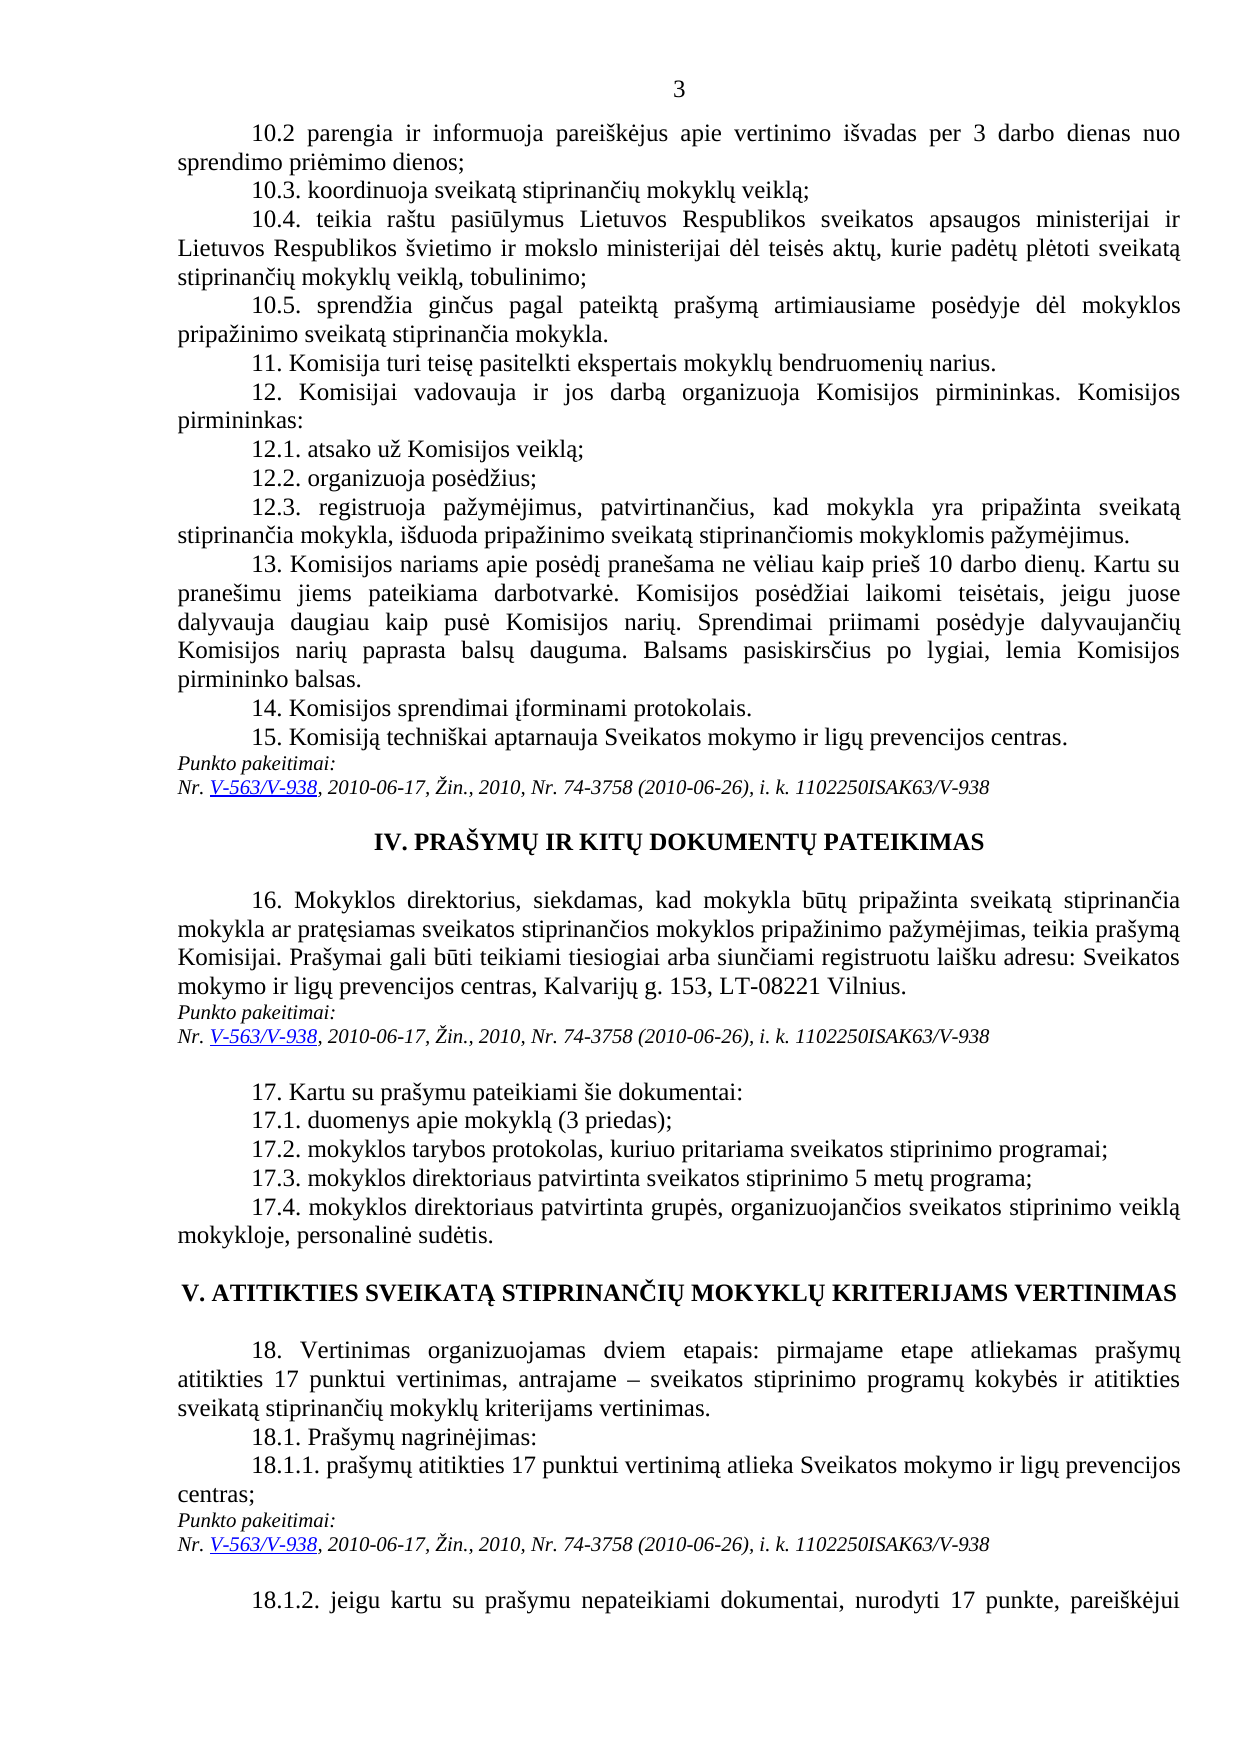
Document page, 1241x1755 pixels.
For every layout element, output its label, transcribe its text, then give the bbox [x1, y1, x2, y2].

text Nr. V-563/V-938, 2010-06-17, Žin., 2010, Nr. 74-3758 (2010-06-26), i. k. 1102250ISAK63/V-938 [177, 1024, 1181, 1048]
text 17.2. mokyklos tarybos protokolas, kuriuo pritariama sveikatos stiprinimo programai; [177, 1134, 1181, 1163]
text 13. Komisijos nariams apie posėdį pranešama ne vėliau kaip prieš 10 darbo dienų. Kartu su pranešimu jiems pateikiama darbotvarkė. Komisijos posėdžiai laikomi teisėtais, jeigu juose dalyvauja daugiau kaip pusė Komisijos narių. Sprendimai priimami posėdyje dalyvaujančių Komisijos narių paprasta balsų dauguma. Balsams pasiskirsčius po lygiai, lemia Komisijos pirmininko balsas. [177, 549, 1181, 693]
text 12.3. registruoja pažymėjimus, patvirtinančius, kad mokykla yra pripažinta sveikatą stiprinančia mokykla, išduoda pripažinimo sveikatą stiprinančiomis mokyklomis pažymėjimus. [177, 492, 1181, 549]
text 18. Vertinimas organizuojamas dviem etapais: pirmajame etape atliekamas prašymų atitikties 17 punktui vertinimas, antrajame – sveikatos stiprinimo programų kokybės ir atitikties sveikatą stiprinančių mokyklų kriterijams vertinimas. [177, 1336, 1181, 1422]
text 10.3. koordinuoja sveikatą stiprinančių mokyklų veiklą; [177, 176, 1181, 204]
text 16. Mokyklos direktorius, siekdamas, kad mokykla būtų pripažinta sveikatą stiprinančia mokykla ar pratęsiamas sveikatos stiprinančios mokyklos pripažinimo pažymėjimas, teikia prašymą Komisijai. Prašymai gali būti teikiami tiesiogiai arba siunčiami registruotu laišku adresu: Sveikatos mokymo ir ligų prevencijos centras, Kalvarijų g. 153, LT-08221 Vilnius. [177, 885, 1181, 1000]
text Nr. V-563/V-938, 2010-06-17, Žin., 2010, Nr. 74-3758 (2010-06-26), i. k. 1102250ISAK63/V-938 [177, 1532, 1181, 1556]
text 18.1.2. jeigu kartu su prašymu nepateikiami dokumentai, nurodyti 17 punkte, pareiškėjui [177, 1585, 1181, 1614]
text 18.1. Prašymų nagrinėjimas: [177, 1422, 1181, 1451]
text Punkto pakeitimai: [177, 1508, 1181, 1532]
text V. ATITIKTIES SVEIKATĄ STIPRINANČIŲ MOKYKLŲ KRITERIJAMS VERTINIMAS [177, 1278, 1181, 1307]
text 18.1.1. prašymų atitikties 17 punktui vertinimą atlieka Sveikatos mokymo ir ligų prevencijos centras; [177, 1451, 1181, 1508]
text 10.4. teikia raštu pasiūlymus Lietuvos Respublikos sveikatos apsaugos ministerijai ir Lietuvos Respublikos švietimo ir mokslo ministerijai dėl teisės aktų, kurie padėtų plėtoti sveikatą stiprinančių mokyklų veiklą, tobulinimo; [177, 204, 1181, 291]
text 12.1. atsako už Komisijos veiklą; [177, 434, 1181, 463]
text Punkto pakeitimai: [177, 1000, 1181, 1024]
text 17.3. mokyklos direktoriaus patvirtinta sveikatos stiprinimo 5 metų programa; [177, 1163, 1181, 1192]
text 12. Komisijai vadovauja ir jos darbą organizuoja Komisijos pirmininkas. Komisijos pirmininkas: [177, 377, 1181, 434]
text 15. Komisiją techniškai aptarnauja Sveikatos mokymo ir ligų prevencijos centras. [177, 722, 1181, 751]
text 17. Kartu su prašymu pateikiami šie dokumentai: [177, 1077, 1181, 1106]
text 10.5. sprendžia ginčus pagal pateiktą prašymą artimiausiame posėdyje dėl mokyklos pripažinimo sveikatą stiprinančia mokykla. [177, 291, 1181, 348]
text 12.2. organizuoja posėdžius; [177, 463, 1181, 492]
text 10.2 parengia ir informuoja pareiškėjus apie vertinimo išvadas per 3 darbo dienas nuo sprendimo priėmimo dienos; [177, 118, 1181, 176]
text 11. Komisija turi teisę pasitelkti ekspertais mokyklų bendruomenių narius. [177, 348, 1181, 377]
text IV. PRAŠYMŲ IR KITŲ DOKUMENTŲ PATEIKIMAS [177, 827, 1181, 856]
text 14. Komisijos sprendimai įforminami protokolais. [177, 693, 1181, 722]
text 17.1. duomenys apie mokyklą (3 priedas); [177, 1106, 1181, 1134]
text Punkto pakeitimai: [177, 751, 1181, 775]
text Nr. V-563/V-938, 2010-06-17, Žin., 2010, Nr. 74-3758 (2010-06-26), i. k. 1102250ISAK63/V-938 [177, 775, 1181, 799]
text 17.4. mokyklos direktoriaus patvirtinta grupės, organizuojančios sveikatos stiprinimo veiklą mokykloje, personalinė sudėtis. [177, 1192, 1181, 1249]
